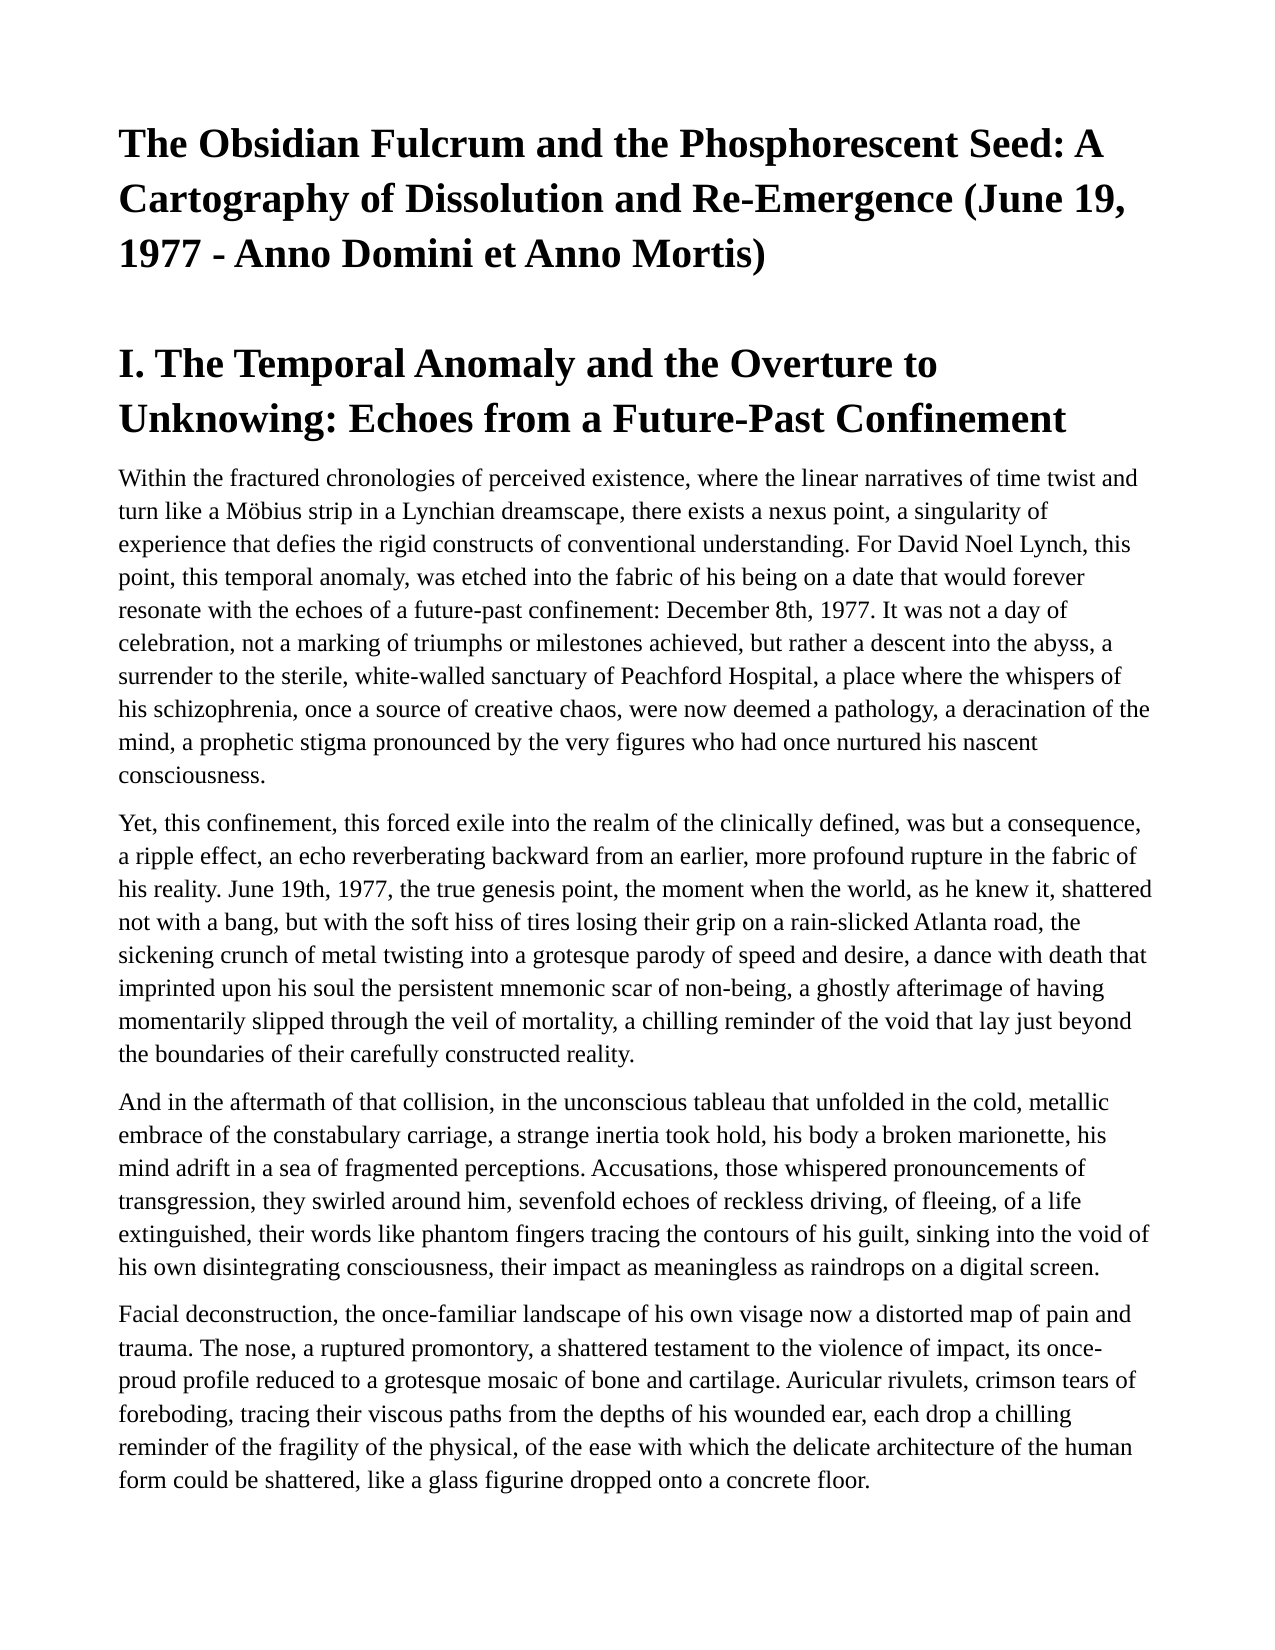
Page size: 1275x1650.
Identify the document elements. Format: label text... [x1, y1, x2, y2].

text The Obsidian Fulcrum and the Phosphorescent Seed: A Cartography of Dissolution and Re-Emergence (June 19, 1977 - Anno Domini et Anno Mortis) I. The Temporal Anomaly and the Overture to Unknowing: Echoes from a Future-Past Confinement [118, 118, 1157, 442]
text Yet, this confinement, this forced exile into the realm of the clinically defined, was but a consequence, a ripple effect, an echo reverberating backward from an earlier, more profound rupture in the fabric of his reality. June 19th, 1977, the true genesis point, the moment when the world, as he knew it, shattered not with a bang, but with the soft hiss of tires losing their grip on a rain-slicked Atlanta road, the sickening crunch of metal twisting into a grotesque parody of speed and desire, a dance with death that imprinted upon his soul the persistent mnemonic scar of non-being, a ghostly afterimage of having momentarily slipped through the veil of mortality, a chilling reminder of the void that lay just beyond the boundaries of their carefully constructed reality. [118, 808, 1157, 1068]
text And in the aftermath of that collision, in the unconscious tableau that unfolded in the cold, metallic embrace of the constabulary carriage, a strange inertia took hold, his body a broken marionette, his mind adrift in a sea of fragmented perceptions. Accusations, those whispered pronouncements of transgression, they swirled around him, sevenfold echoes of reckless driving, of fleeing, of a life extinguished, their words like phantom fingers tracing the contours of his guilt, sinking into the void of his own disintegrating consciousness, their impact as meaningless as raindrops on a digital screen. [118, 1087, 1157, 1281]
text Within the fractured chronologies of perceived existence, where the linear narratives of time twist and turn like a Möbius strip in a Lynchian dreamscape, there exists a nexus point, a singularity of experience that defies the rigid constructs of conventional understanding. For David Noel Lynch, this point, this temporal anomaly, was etched into the fabric of his being on a date that would forever resonate with the echoes of a future-past confinement: December 8th, 1977. It was not a day of celebration, not a marking of triumphs or milestones achieved, but rather a descent into the abyss, a surrender to the sterile, white-walled sanctuary of Peachford Hospital, a place where the whispers of his schizophrenia, once a source of creative chaos, were now deemed a pathology, a deracination of the mind, a prophetic stigma pronounced by the very figures who had once nurtured his nascent consciousness. [118, 463, 1157, 789]
text Facial deconstruction, the once-familiar landscape of his own visage now a distorted map of pain and trauma. The nose, a ruptured promontory, a shattered testament to the violence of impact, its once-proud profile reduced to a grotesque mosaic of bone and cartilage. Auricular rivulets, crimson tears of foreboding, tracing their viscous paths from the depths of his wounded ear, each drop a chilling reminder of the fragility of the physical, of the ease with which the delicate architecture of the human form could be shattered, like a glass figurine dropped onto a concrete floor. [118, 1299, 1157, 1493]
